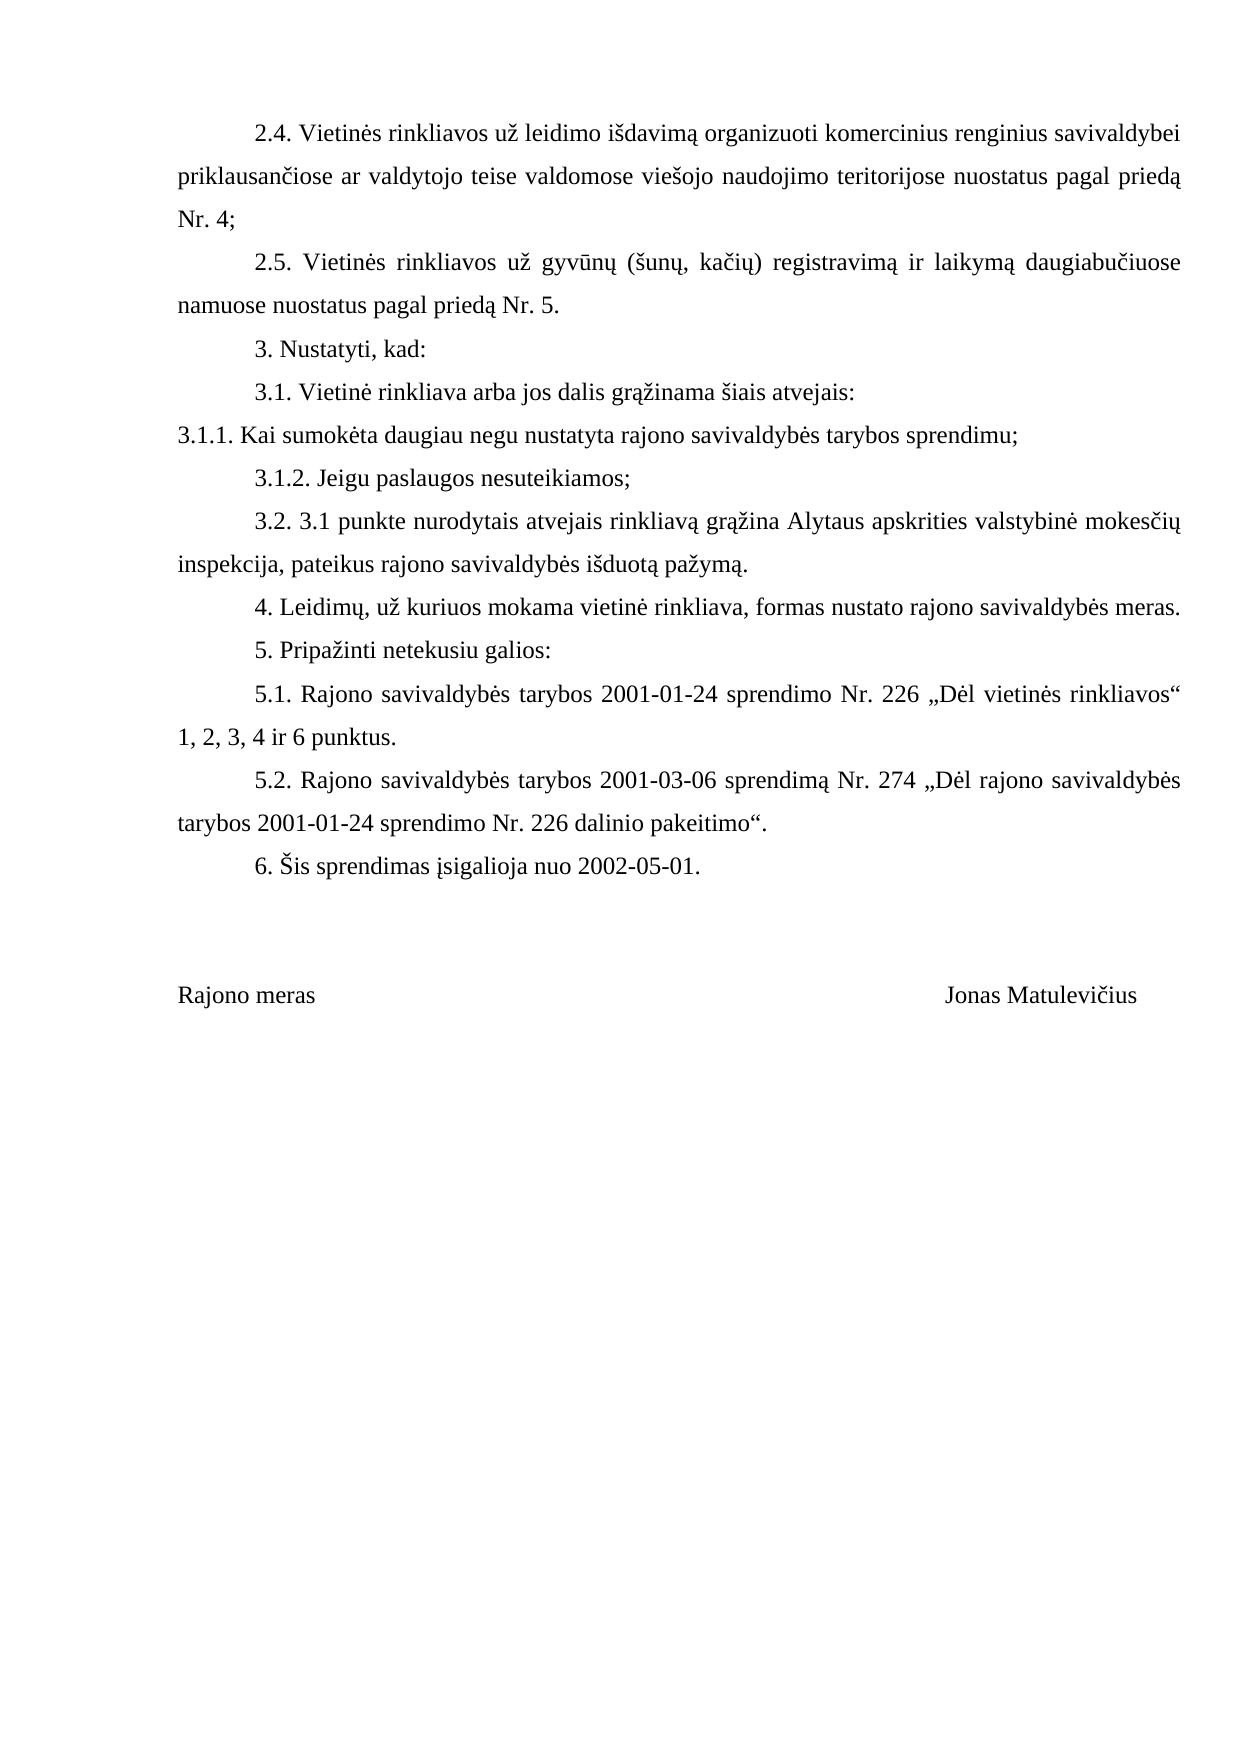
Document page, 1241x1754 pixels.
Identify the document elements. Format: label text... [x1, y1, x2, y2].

text 5. Pripažinti netekusiu galios: [177, 636, 1181, 664]
text 3.2. 3.1 punkte nurodytais atvejais rinkliavą grąžina Alytaus apskrities valstybinė mokesčių inspekcija, pateikus rajono savivaldybės išduotą pažymą. [177, 506, 1181, 578]
text 3.1.1. Kai sumokėta daugiau negu nustatyta rajono savivaldybės tarybos sprendimu; [177, 420, 1181, 449]
text 6. Šis sprendimas įsigalioja nuo 2002-05-01. [177, 851, 1181, 880]
text 2.4. Vietinės rinkliavos už leidimo išdavimą organizuoti komercinius renginius savivaldybei priklausančiose ar valdytojo teise valdomose viešojo naudojimo teritorijose nuostatus pagal priedą Nr. 4; [177, 118, 1181, 233]
text 5.1. Rajono savivaldybės tarybos 2001-01-24 sprendimo Nr. 226 „Dėl vietinės rinkliavos“ 1, 2, 3, 4 ir 6 punktus. [177, 679, 1181, 751]
text 2.5. Vietinės rinkliavos už gyvūnų (šunų, kačių) registravimą ir laikymą daugiabučiuose namuose nuostatus pagal priedą Nr. 5. [177, 247, 1181, 319]
text 3. Nustatyti, kad: [177, 334, 1181, 362]
text 5.2. Rajono savivaldybės tarybos 2001-03-06 sprendimą Nr. 274 „Dėl rajono savivaldybės tarybos 2001-01-24 sprendimo Nr. 226 dalinio pakeitimo“. [177, 765, 1181, 837]
text 3.1.2. Jeigu paslaugos nesuteikiamos; [177, 463, 1181, 492]
text Rajono meras Jonas Matulevičius [177, 981, 1181, 1009]
text 3.1. Vietinė rinkliava arba jos dalis grąžinama šiais atvejais: [177, 377, 1181, 406]
text 4. Leidimų, už kuriuos mokama vietinė rinkliava, formas nustato rajono savivaldybės meras. [177, 592, 1181, 621]
